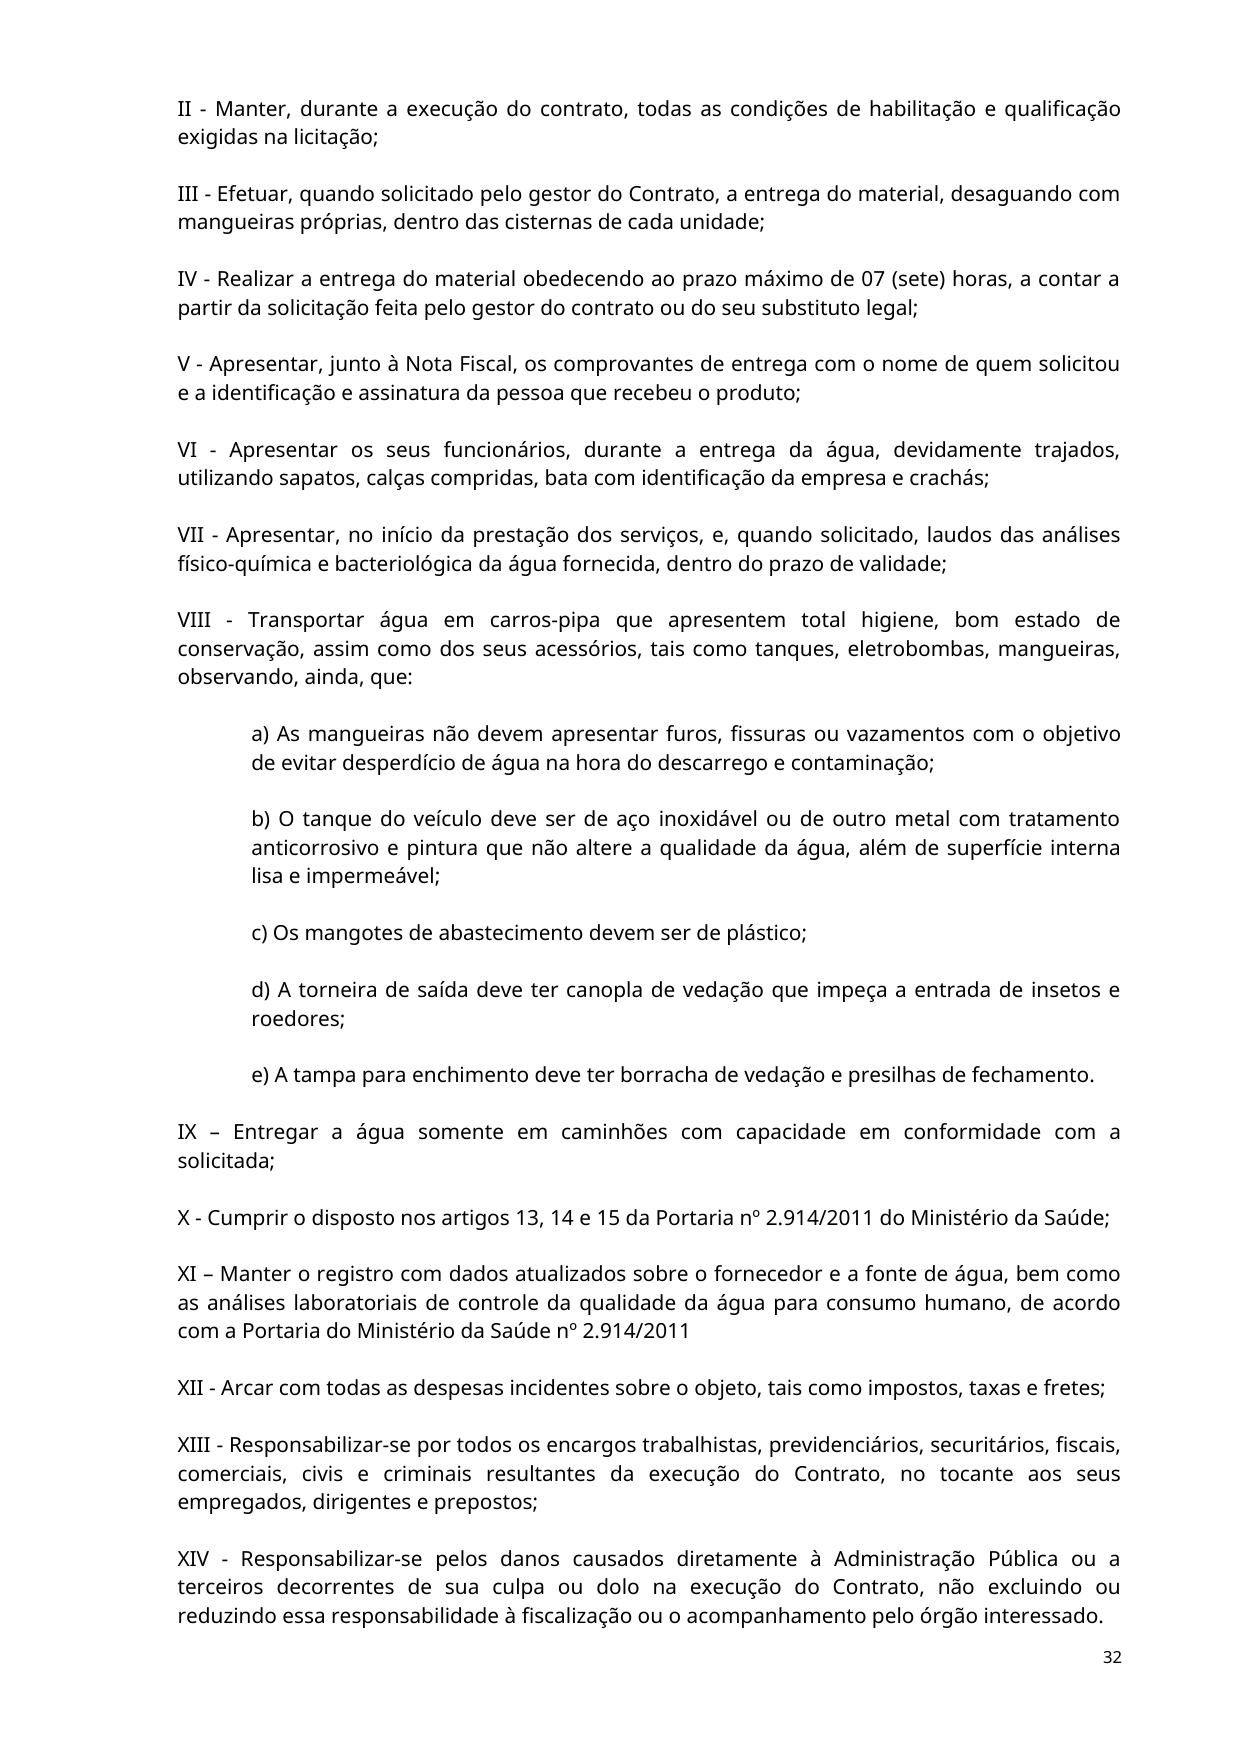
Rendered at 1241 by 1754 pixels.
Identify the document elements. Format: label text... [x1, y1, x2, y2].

text e) A tampa para enchimento deve ter borracha de vedação e presilhas de fechamento. [251, 1061, 1122, 1089]
text b) O tanque do veículo deve ser de aço inoxidável ou de outro metal com tratamento anticorrosivo e pintura que não altere a qualidade da água, além de superfície interna lisa e impermeável; [251, 804, 1122, 890]
text XII - Arcar com todas as despesas incidentes sobre o objeto, tais como impostos, taxas e fretes; [177, 1373, 1122, 1402]
text V - Apresentar, junto à Nota Fiscal, os comprovantes de entrega com o nome de quem solicitou e a identificação e assinatura da pessoa que recebeu o produto; [177, 349, 1122, 406]
text X - Cumprir o disposto nos artigos 13, 14 e 15 da Portaria nº 2.914/2011 do Ministério da Saúde; [177, 1203, 1122, 1231]
text VIII - Transportar água em carros-pipa que apresentem total higiene, bom estado de conservação, assim como dos seus acessórios, tais como tanques, eletrobombas, mangueiras, observando, ainda, que: [177, 606, 1122, 691]
text II - Manter, durante a execução do contrato, todas as condições de habilitação e qualificação exigidas na licitação; [177, 94, 1122, 151]
text c) Os mangotes de abastecimento devem ser de plástico; [251, 918, 1122, 947]
text d) A torneira de saída deve ter canopla de vedação que impeça a entrada de insetos e roedores; [251, 975, 1122, 1032]
text XIV - Responsabilizar-se pelos danos causados diretamente à Administração Pública ou a terceiros decorrentes de sua culpa ou dolo na execução do Contrato, não excluindo ou reduzindo essa responsabilidade à fiscalização ou o acompanhamento pelo órgão interessado. [177, 1544, 1122, 1629]
text III - Efetuar, quando solicitado pelo gestor do Contrato, a entrega do material, desaguando com mangueiras próprias, dentro das cisternas de cada unidade; [177, 179, 1122, 236]
text VI - Apresentar os seus funcionários, durante a entrega da água, devidamente trajados, utilizando sapatos, calças compridas, bata com identificação da empresa e crachás; [177, 435, 1122, 492]
text IV - Realizar a entrega do material obedecendo ao prazo máximo de 07 (sete) horas, a contar a partir da solicitação feita pelo gestor do contrato ou do seu substituto legal; [177, 264, 1122, 321]
text VII - Apresentar, no início da prestação dos serviços, e, quando solicitado, laudos das análises físico-química e bacteriológica da água fornecida, dentro do prazo de validade; [177, 520, 1122, 577]
text a) As mangueiras não devem apresentar furos, fissuras ou vazamentos com o objetivo de evitar desperdício de água na hora do descarrego e contaminação; [251, 719, 1122, 776]
text IX – Entregar a água somente em caminhões com capacidade em conformidade com a solicitada; [177, 1117, 1122, 1174]
text XIII - Responsabilizar-se por todos os encargos trabalhistas, previdenciários, securitários, fiscais, comerciais, civis e criminais resultantes da execução do Contrato, no tocante aos seus empregados, dirigentes e prepostos; [177, 1430, 1122, 1516]
text XI – Manter o registro com dados atualizados sobre o fornecedor e a fonte de água, bem como as análises laboratoriais de controle da qualidade da água para consumo humano, de acordo com a Portaria do Ministério da Saúde nº 2.914/2011 [177, 1259, 1122, 1345]
